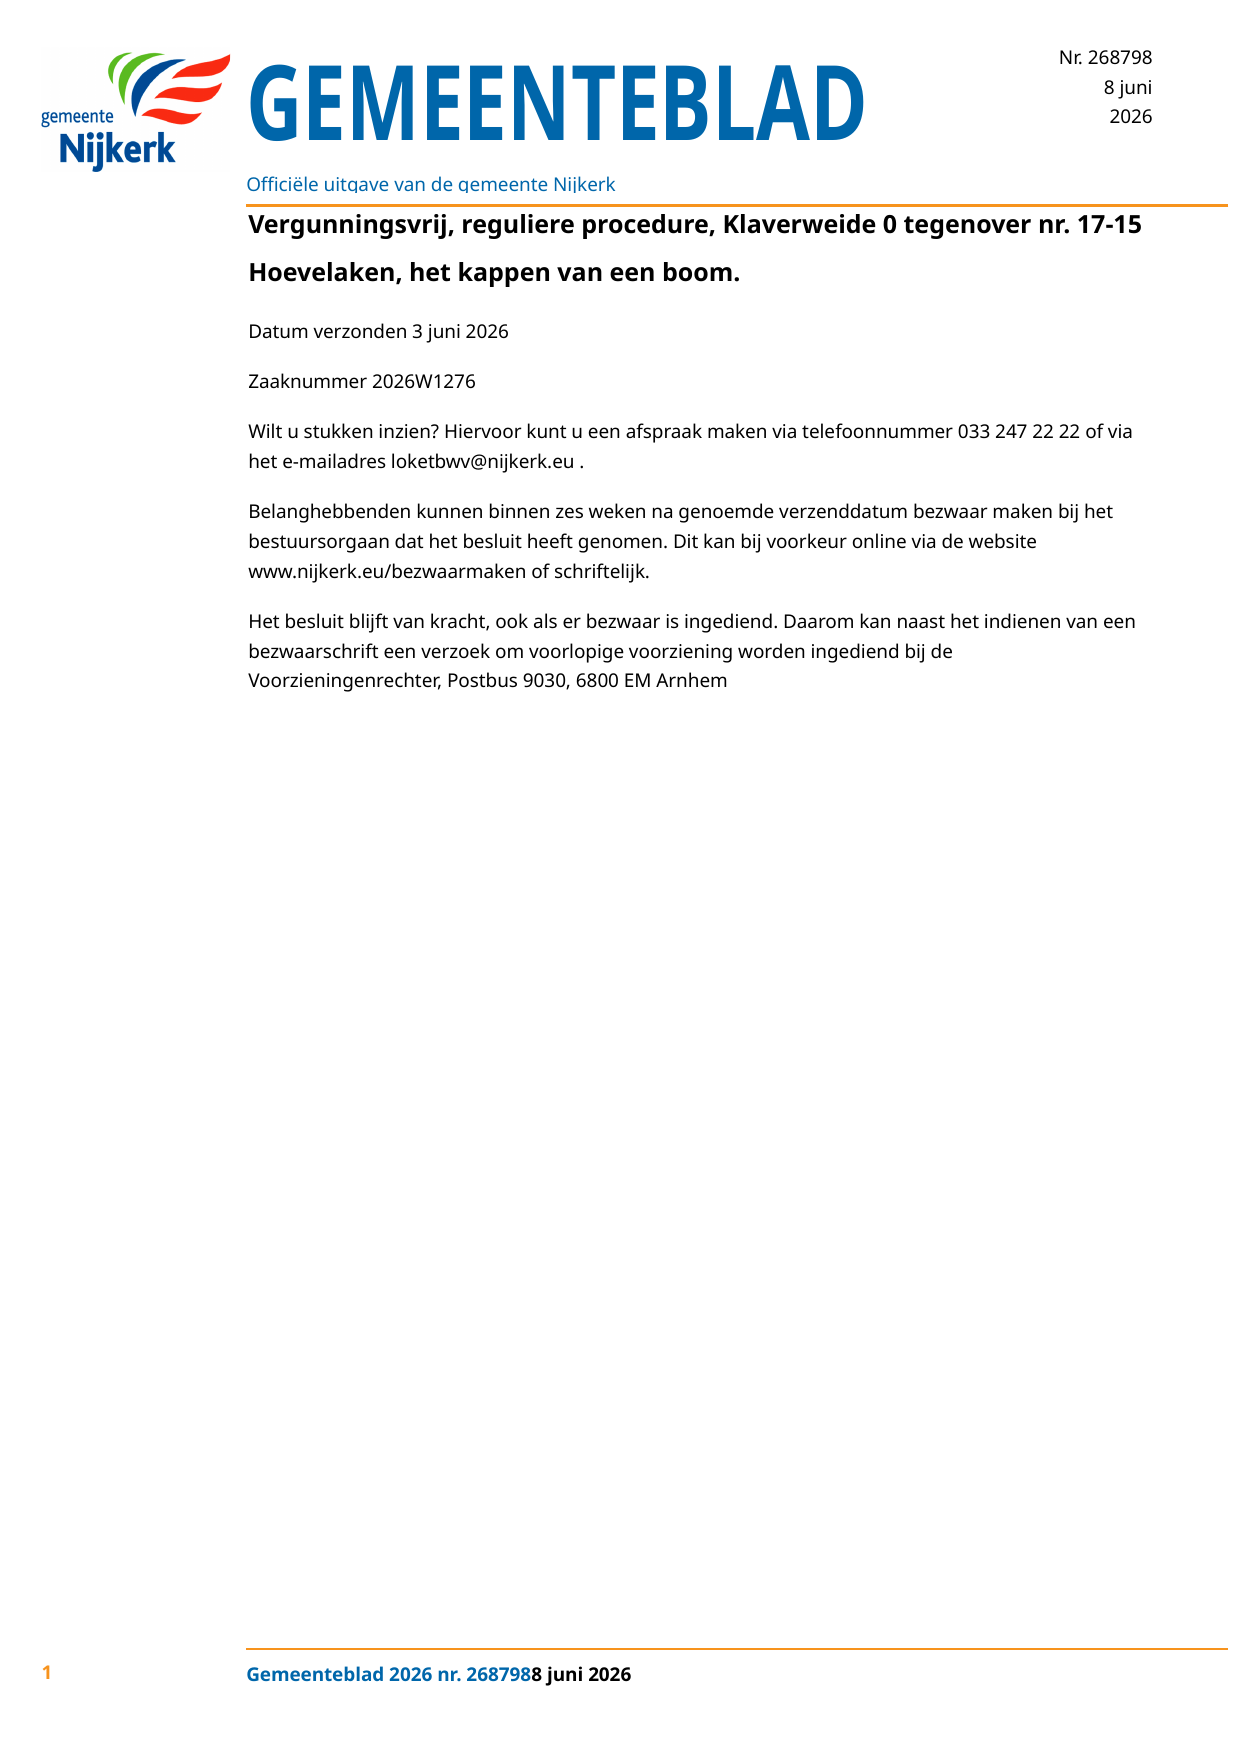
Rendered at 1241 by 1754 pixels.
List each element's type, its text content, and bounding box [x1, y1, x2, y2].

text Wilt u stukken inzien? Hiervoor kunt u een afspraak maken via telefoonnummer 033 247 22 22 of via het e-mailadres loketbwv@nijkerk.eu . [248, 419, 1152, 474]
text Vergunningsvrij, reguliere procedure, Klaverweide 0 tegenover nr. 17-15 Hoevelaken, het kappen van een boom. [248, 207, 1152, 288]
text Het besluit blijft van kracht, ook als er bezwaar is ingediend. Daarom kan naast het indienen van een bezwaarschrift een verzoek om voorlopige voorziening worden ingediend bij de Voorzieningenrechter, Postbus 9030, 6800 EM Arnhem [248, 608, 1152, 693]
picture [41, 47, 231, 172]
text Zaaknummer 2026W1276 [248, 368, 1152, 394]
text Belanghebbenden kunnen binnen zes weken na genoemde verzenddatum bezwaar maken bij het bestuursorgaan dat het besluit heeft genomen. Dit kan bij voorkeur online via de website www.nijkerk.eu/bezwaarmaken of schriftelijk. [248, 499, 1152, 584]
text Datum verzonden 3 juni 2026 [248, 318, 1152, 344]
